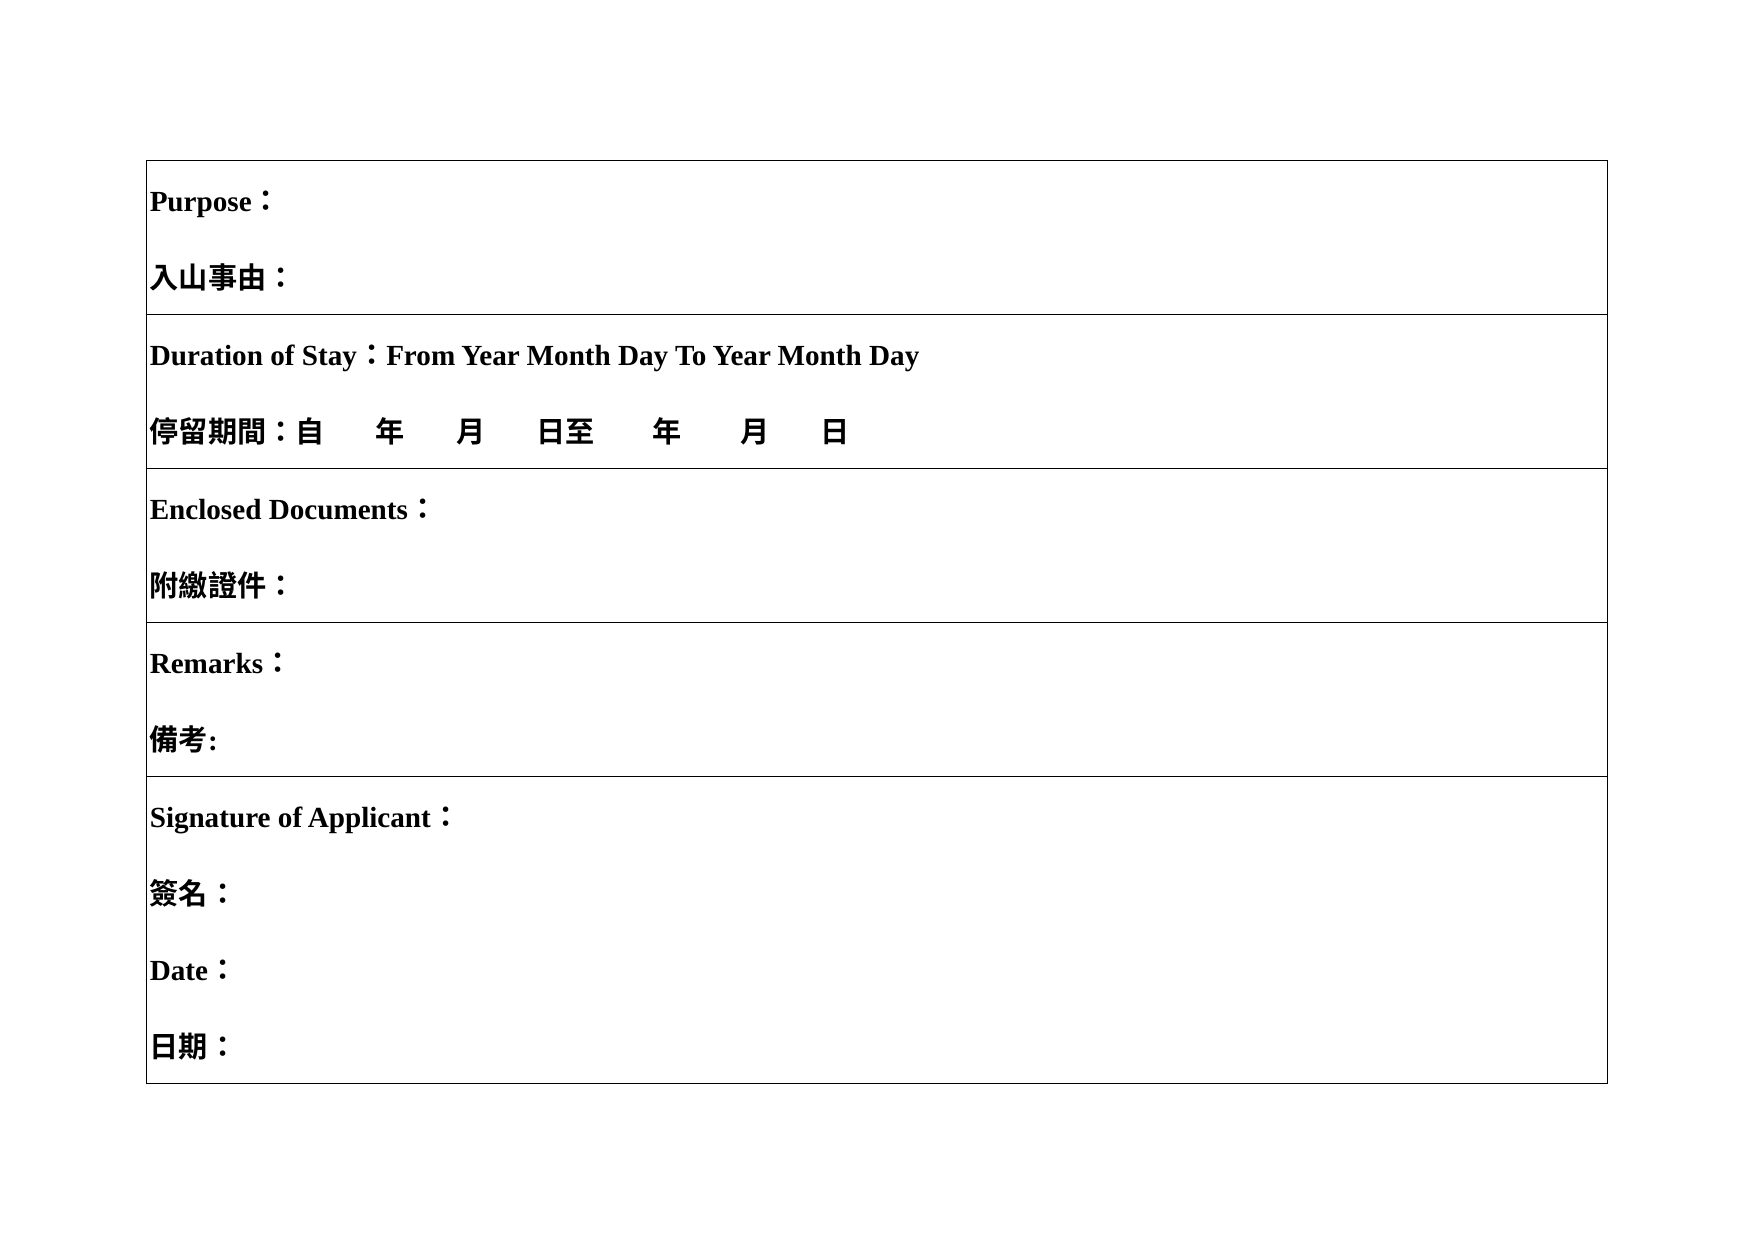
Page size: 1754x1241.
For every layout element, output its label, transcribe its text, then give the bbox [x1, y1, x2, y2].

table_cell Duration of Stay：From Year Month Day To Year Month Day 停留期間：自 年 月 日至 年 月 日 [147, 315, 1607, 468]
table_cell Signature of Applicant： 簽名： Date： 日期： [147, 777, 1607, 1083]
table_cell Enclosed Documents： 附繳證件： [147, 469, 1607, 622]
table_cell Remarks： 備考: [147, 623, 1607, 776]
table_cell Purpose： 入山事由： [147, 161, 1607, 314]
